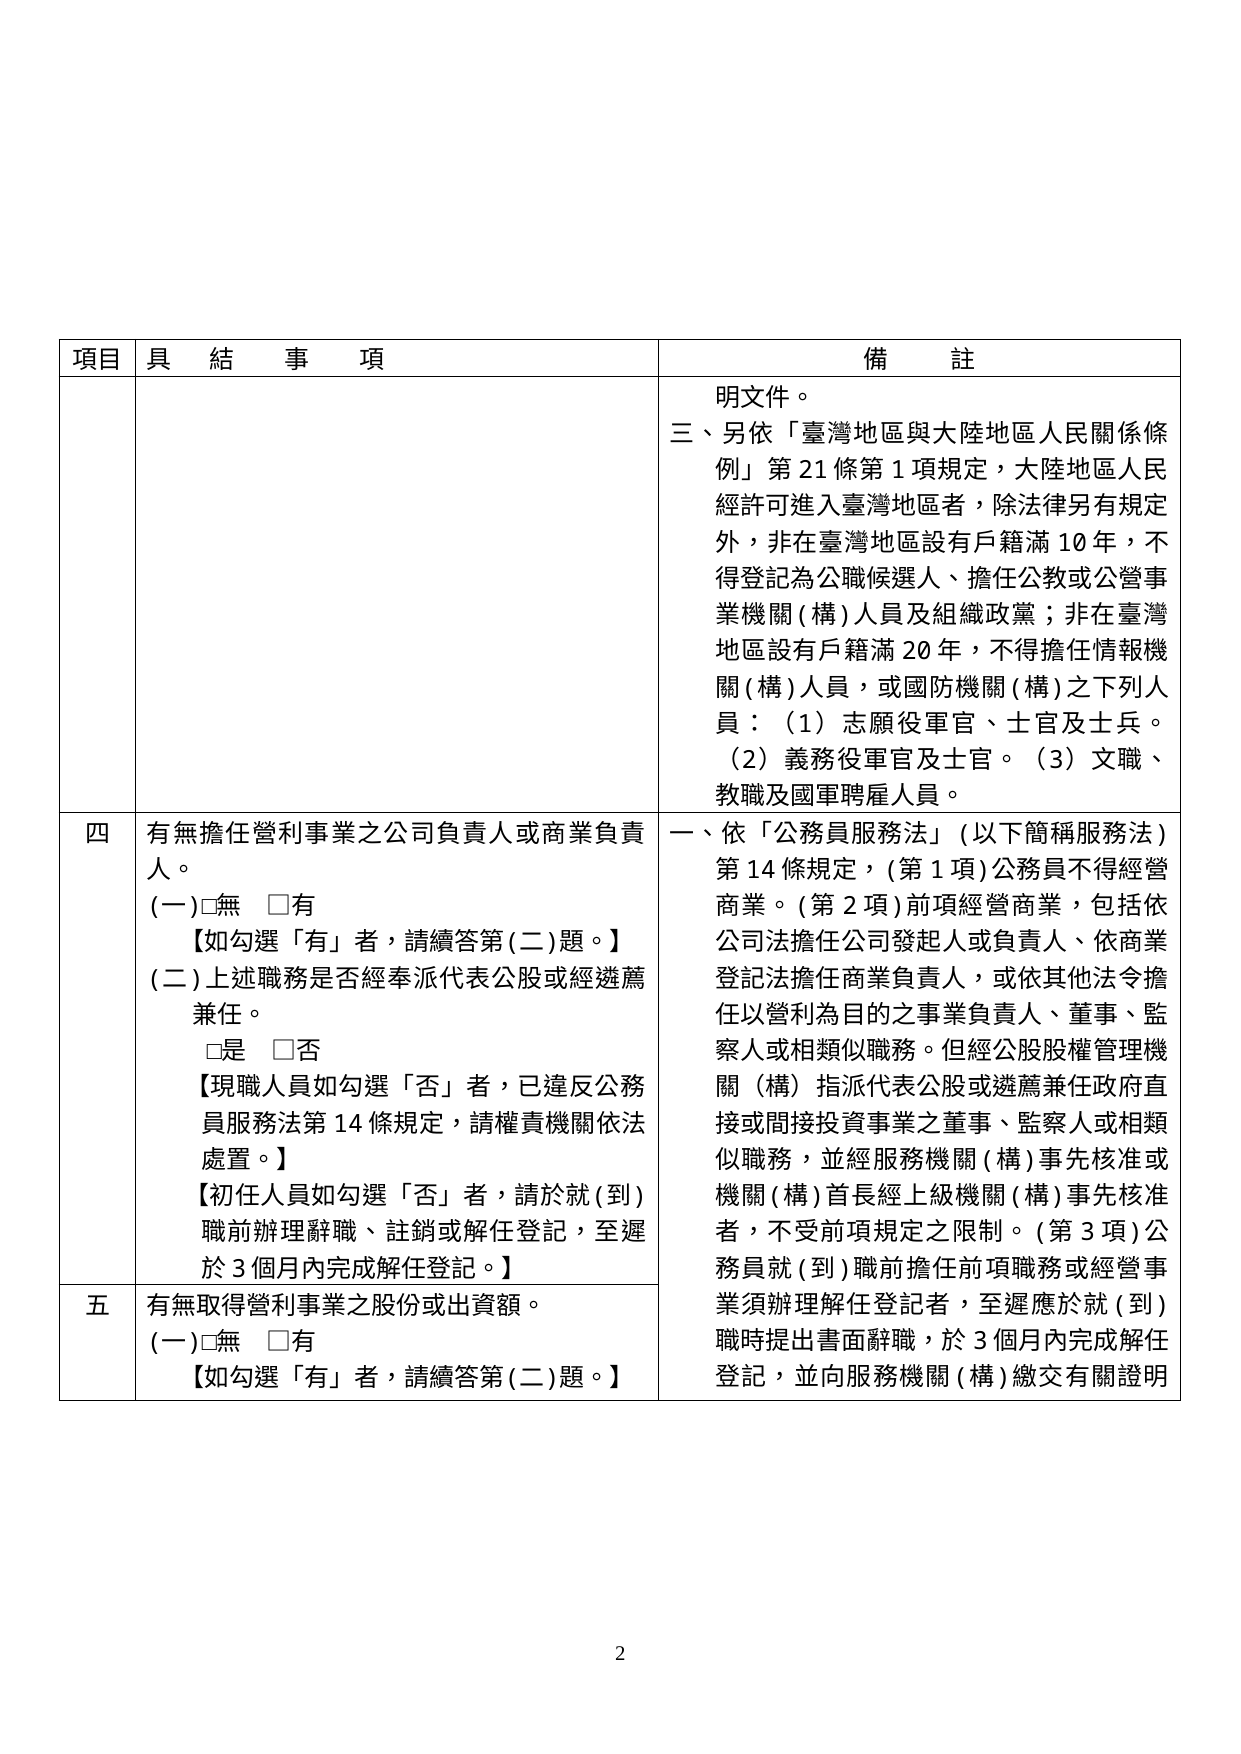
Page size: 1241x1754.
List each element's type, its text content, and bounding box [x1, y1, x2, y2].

table_header 具 結 事 項 [136, 340, 658, 376]
table_header 項目 [60, 340, 135, 376]
table_cell 四 [60, 813, 135, 1284]
table_cell 五 [60, 1285, 135, 1400]
table_cell 一、依「公務員服務法」(以下簡稱服務法)第14條規定，(第1項)公務員不得經營商業。(第2項)前項經營商業，包括依公司法擔任公司發起人或負責人、依商業登記法擔任商業負責人，或依其他法令擔任以營利為目的之事業負責人、董事、監察人或相類似職務。但經公股股權管理機關（構）指派代表公股或遴薦兼任政府直接或間接投資事業之董事、監察人或相類似職務，並經服務機關(構)事先核准或機關(構)首長經上級機關(構)事先核准者，不受前項規定之限制。(第3項)公務員就(到)職前擔任前項職務或經營事業須辦理解任登記者，至遲應於就(到)職時提出書面辭職，於3個月內完成解任登記，並向服務機關(構)繳交有關證明 [659, 813, 1180, 1400]
table_cell 明文件。 三、另依「臺灣地區與大陸地區人民關係條例」第21條第1項規定，大陸地區人民經許可進入臺灣地區者，除法律另有規定外，非在臺灣地區設有戶籍滿10年，不得登記為公職候選人、擔任公教或公營事業機關(構)人員及組織政黨；非在臺灣地區設有戶籍滿20年，不得擔任情報機關(構)人員，或國防機關(構)之下列人員：（1）志願役軍官、士官及士兵。（2）義務役軍官及士官。（3）文職、教職及國軍聘雇人員。 [659, 377, 1180, 812]
table_cell 有無取得營利事業之股份或出資額。 (一)□無 □有 【如勾選「有」者，請續答第(二)題。】 [136, 1285, 658, 1400]
table_cell [136, 377, 658, 812]
table_cell 有無擔任營利事業之公司負責人或商業負責人。 (一)□無 □有 【如勾選「有」者，請續答第(二)題。】 (二)上述職務是否經奉派代表公股或經遴薦兼任。 □是 □否 【現職人員如勾選「否」者，已違反公務員服務法第14條規定，請權責機關依法處置。】 【初任人員如勾選「否」者，請於就(到)職前辦理辭職、註銷或解任登記，至遲於3個月內完成解任登記。】 [136, 813, 658, 1284]
table_header 備 註 [659, 340, 1180, 376]
table_cell [60, 377, 135, 812]
